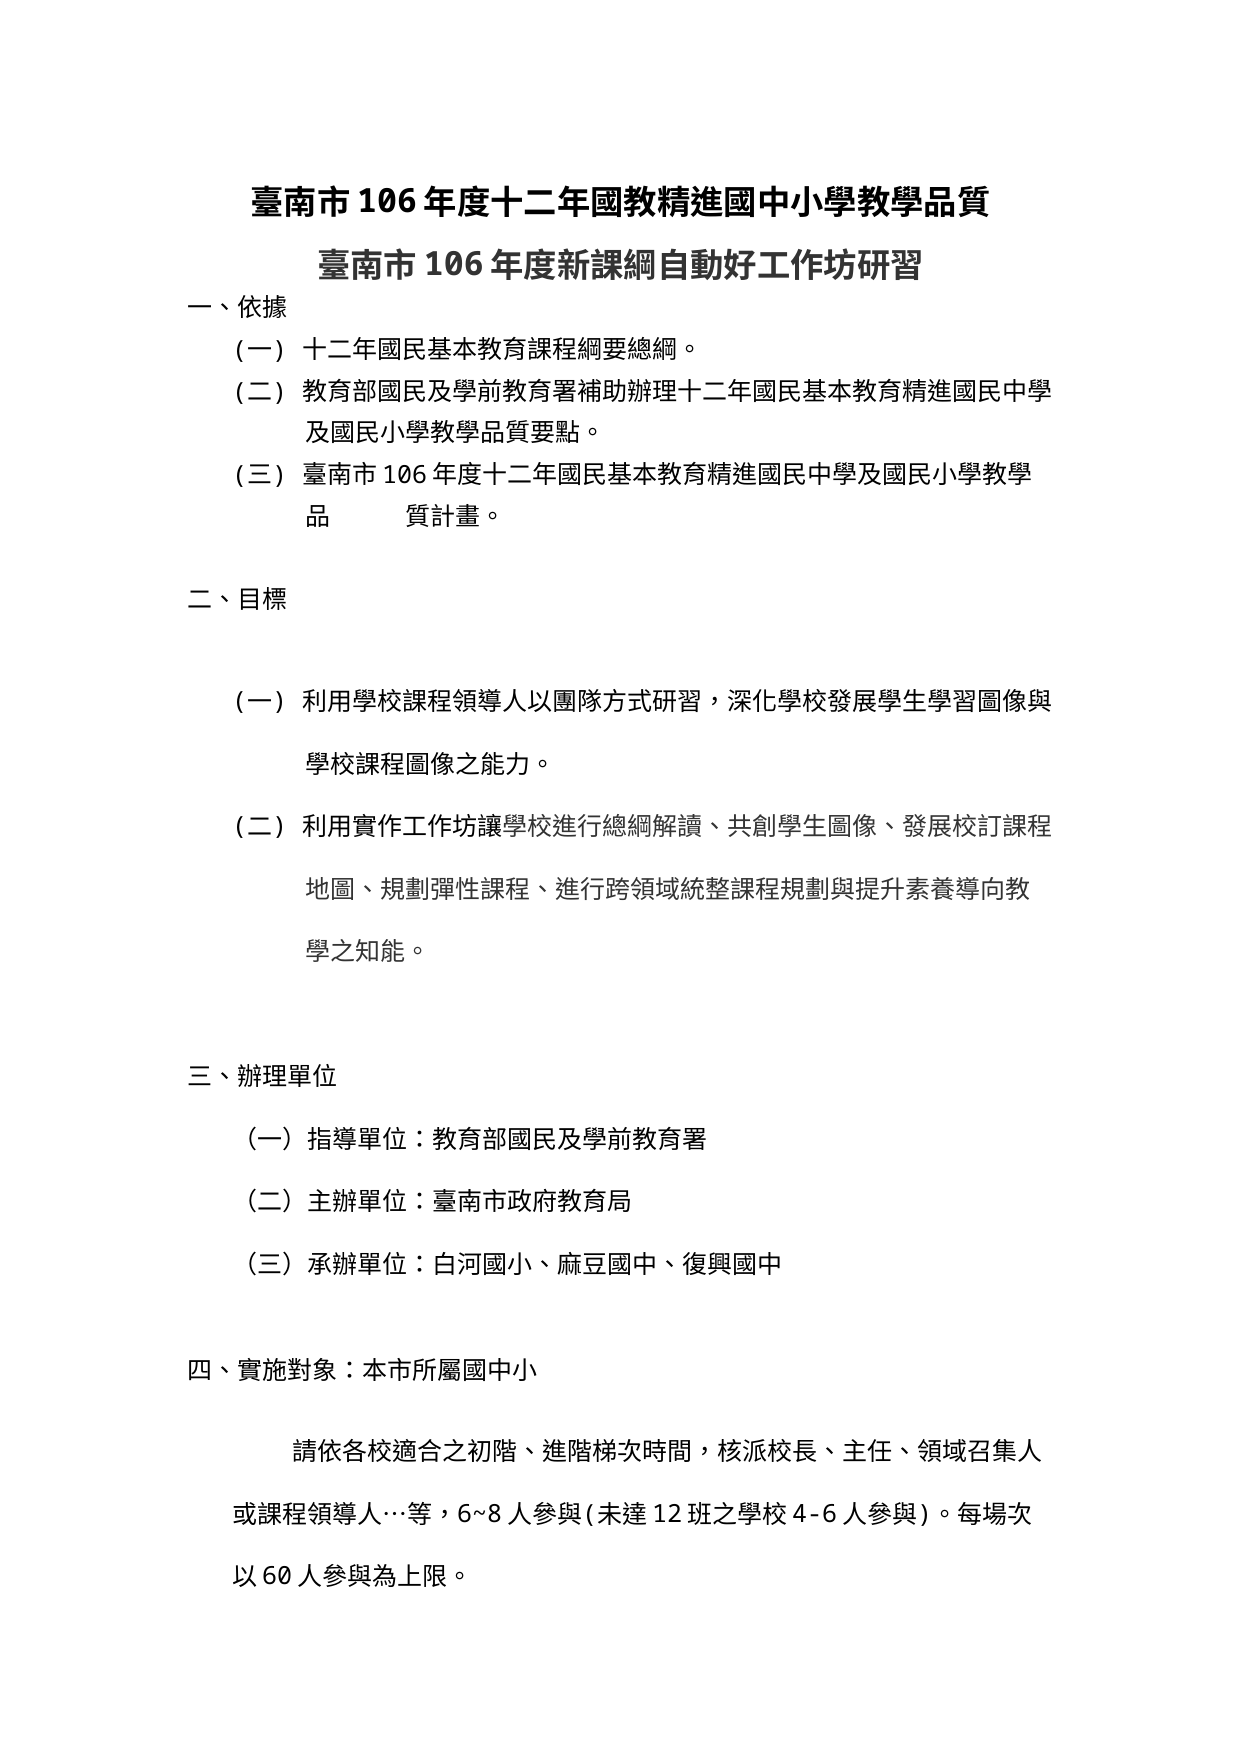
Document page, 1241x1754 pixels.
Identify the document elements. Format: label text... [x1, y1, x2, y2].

text （三）承辦單位：白河國小、麻豆國中、復興國中 [187, 1221, 1053, 1283]
text 四、實施對象：本市所屬國中小 [187, 1346, 1053, 1387]
text （一）指導單位：教育部國民及學前教育署 [187, 1096, 1053, 1158]
text （二）主辦單位：臺南市政府教育局 [187, 1158, 1053, 1221]
text 三、辦理單位 [187, 1033, 1053, 1096]
text 二、目標 [187, 575, 1053, 617]
text (一) 十二年國民基本教育課程綱要總綱。 [232, 325, 1053, 367]
text (三) 臺南市106年度十二年國民基本教育精進國民中學及國民小學教學品 質計畫。 [232, 450, 1053, 533]
text 臺南市106年度十二年國教精進國中小學教學品質 [187, 158, 1053, 221]
text 一、依據 [187, 283, 1053, 325]
text (二) 利用實作工作坊讓學校進行總綱解讀、共創學生圖像、發展校訂課程地圖、規劃彈性課程、進行跨領域統整課程規劃與提升素養導向教學之知能。 [232, 783, 1053, 971]
text (二) 教育部國民及學前教育署補助辦理十二年國民基本教育精進國民中學 及國民小學教學品質要點。 [232, 367, 1053, 450]
text 請依各校適合之初階、進階梯次時間，核派校長、主任、領域召集人或課程領導人…等，6~8人參與(未達12班之學校4-6人參與)。每場次以60人參與為上限。 [232, 1408, 1053, 1596]
text 臺南市106年度新課綱自動好工作坊研習 [187, 221, 1053, 283]
text (一) 利用學校課程領導人以團隊方式研習，深化學校發展學生學習圖像與學校課程圖像之能力。 [232, 658, 1053, 783]
